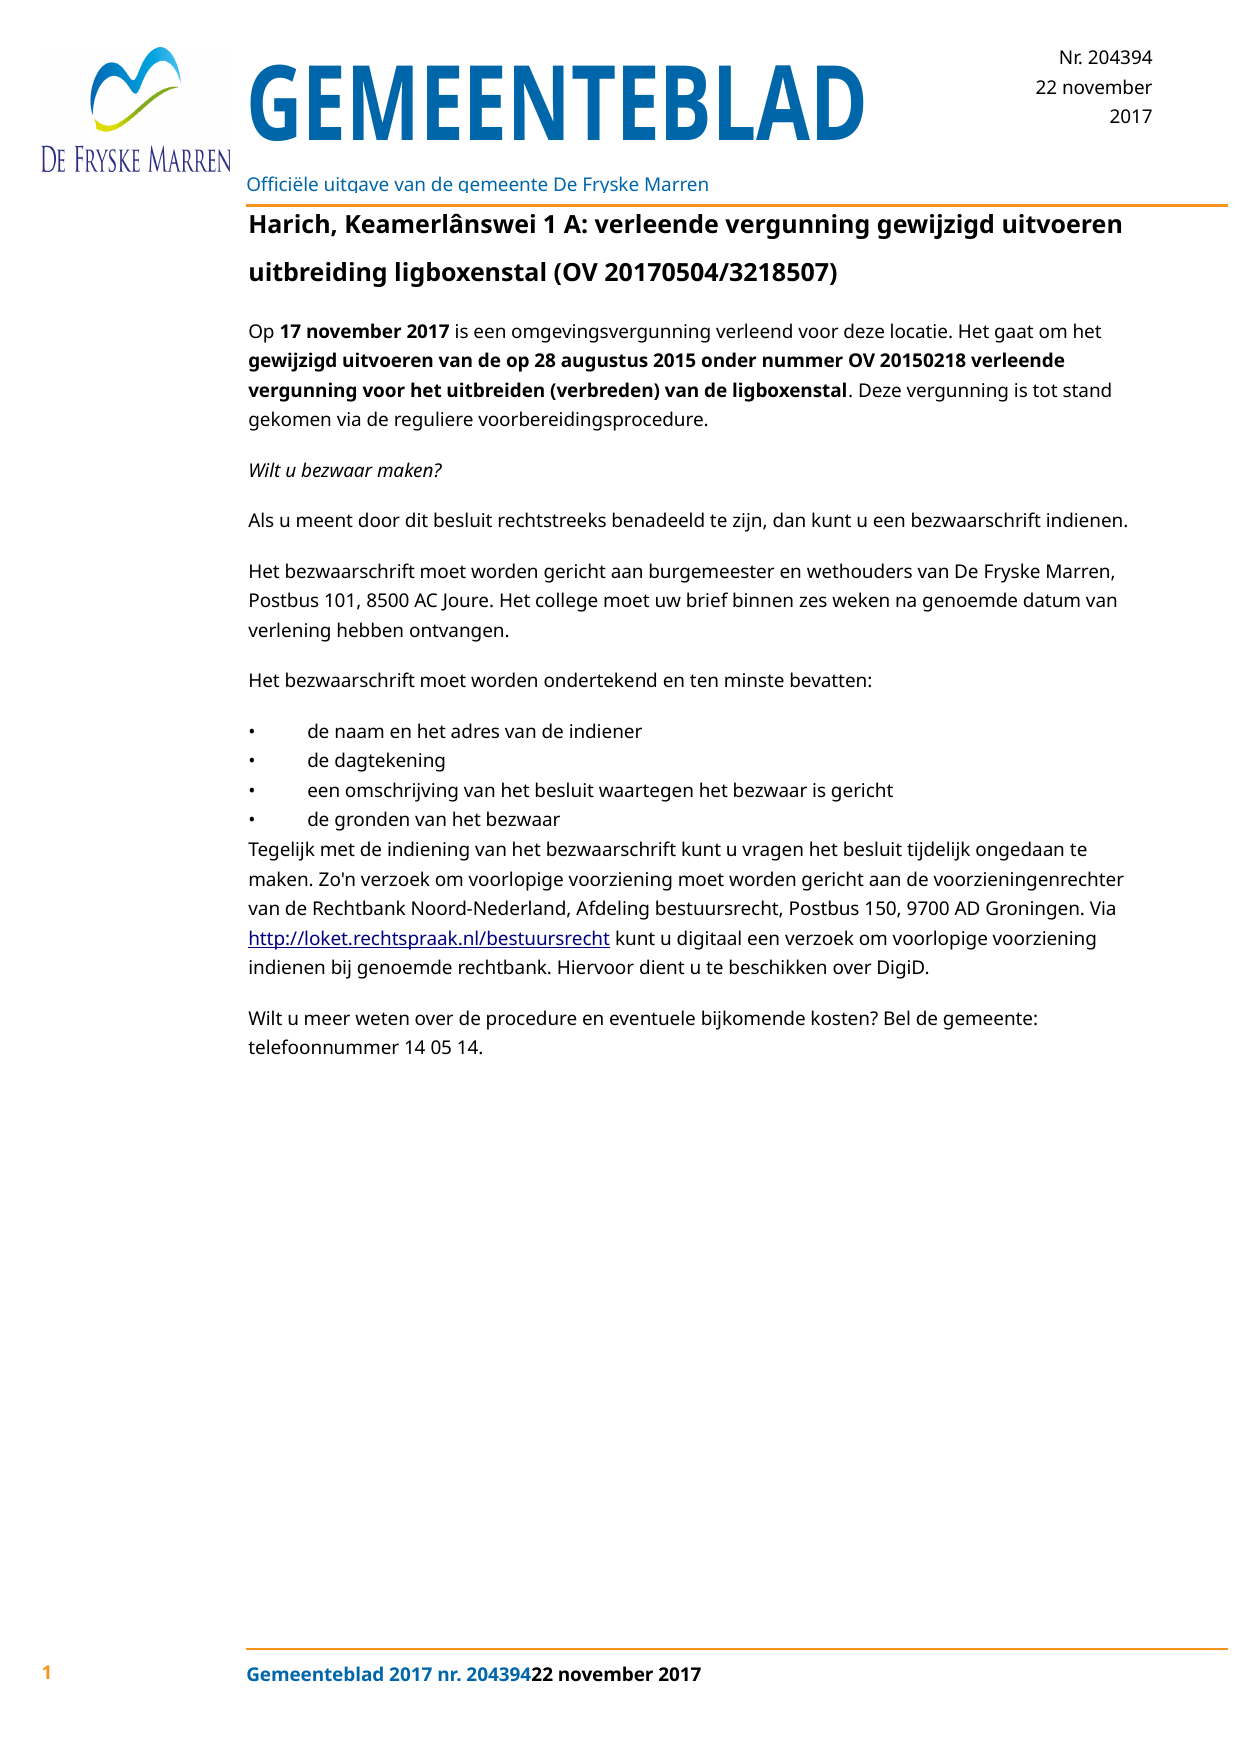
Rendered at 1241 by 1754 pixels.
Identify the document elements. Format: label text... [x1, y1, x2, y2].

list de dagtekening [248, 747, 1152, 773]
list de naam en het adres van de indiener [248, 718, 1152, 744]
text Op 17 november 2017 is een omgevingsvergunning verleend voor deze locatie. Het gaat om het gewijzigd uitvoeren van de op 28 augustus 2015 onder nummer OV 20150218 verleende vergunning voor het uitbreiden (verbreden) van de ligboxenstal. Deze vergunning is tot stand gekomen via de reguliere voorbereidingsprocedure. [248, 318, 1152, 432]
list de gronden van het bezwaar [248, 807, 1152, 832]
text Het bezwaarschrift moet worden gericht aan burgemeester en wethouders van De Fryske Marren, Postbus 101, 8500 AC Joure. Het college moet uw brief binnen zes weken na genoemde datum van verlening hebben ontvangen. [248, 558, 1152, 643]
text Het bezwaarschrift moet worden ondertekend en ten minste bevatten: [248, 667, 1152, 693]
text Harich, Keamerlânswei 1 A: verleende vergunning gewijzigd uitvoeren uitbreiding ligboxenstal (OV 20170504/3218507) [248, 207, 1152, 288]
list een omschrijving van het besluit waartegen het bezwaar is gericht [248, 777, 1152, 803]
text Tegelijk met de indiening van het bezwaarschrift kunt u vragen het besluit tijdelijk ongedaan te maken. Zo'n verzoek om voorlopige voorziening moet worden gericht aan de voorzieningenrechter van de Rechtbank Noord-Nederland, Afdeling bestuursrecht, Postbus 150, 9700 AD Groningen. Via http://loket.rechtspraak.nl/bestuursrecht kunt u digitaal een verzoek om voorlopige voorziening indienen bij genoemde rechtbank. Hiervoor dient u te beschikken over DigiD. [248, 836, 1152, 980]
text Wilt u meer weten over de procedure en eventuele bijkomende kosten? Bel de gemeente: telefoonnummer 14 05 14. [248, 1005, 1152, 1060]
text Als u meent door dit besluit rechtstreeks benadeeld te zijn, dan kunt u een bezwaarschrift indienen. [248, 507, 1152, 533]
text Wilt u bezwaar maken? [248, 457, 1152, 483]
picture [41, 47, 231, 172]
